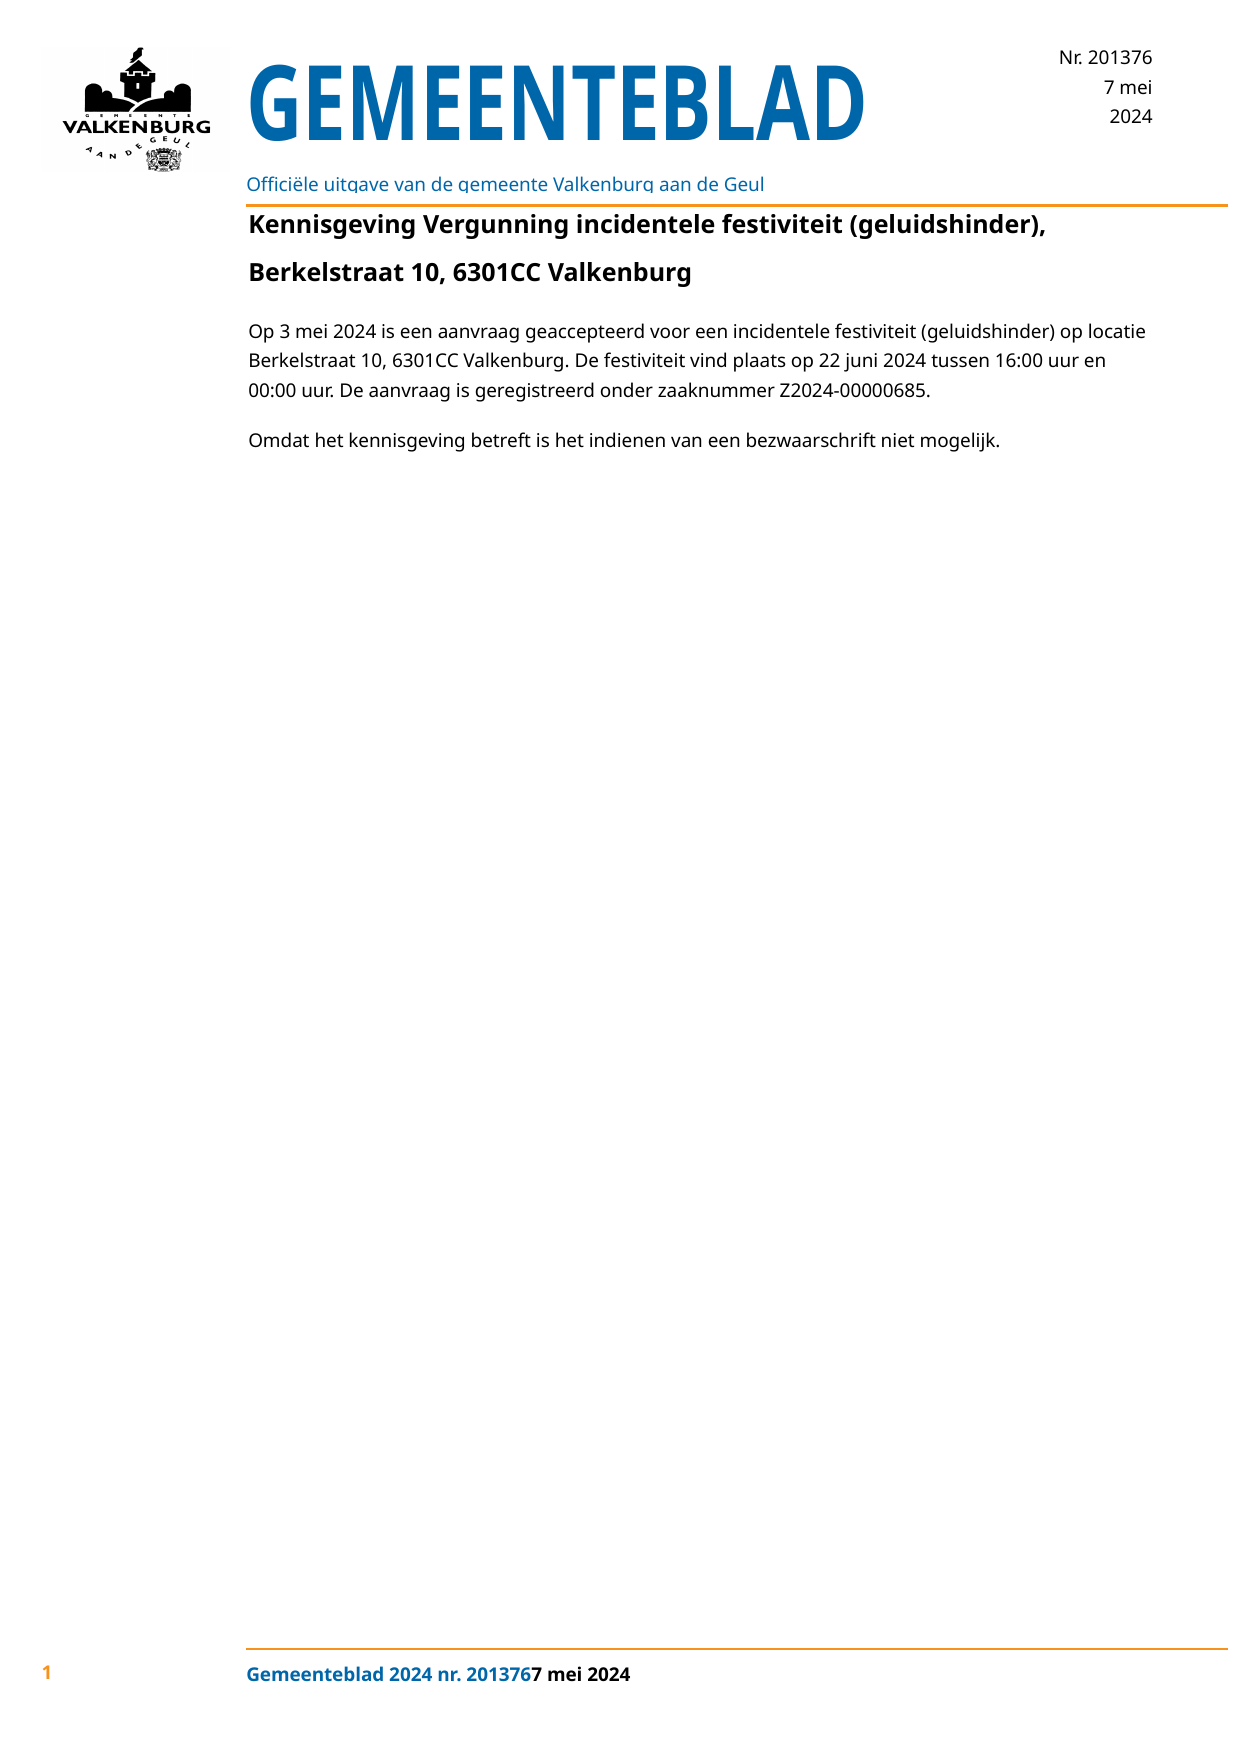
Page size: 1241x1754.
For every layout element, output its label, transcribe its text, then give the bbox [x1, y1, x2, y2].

text Op 3 mei 2024 is een aanvraag geaccepteerd voor een incidentele festiviteit (geluidshinder) op locatie Berkelstraat 10, 6301CC Valkenburg. De festiviteit vind plaats op 22 juni 2024 tussen 16:00 uur en 00:00 uur. De aanvraag is geregistreerd onder zaaknummer Z2024-00000685. [248, 318, 1152, 403]
text Kennisgeving Vergunning incidentele festiviteit (geluidshinder), Berkelstraat 10, 6301CC Valkenburg [248, 207, 1152, 288]
picture [41, 47, 231, 172]
text Omdat het kennisgeving betreft is het indienen van een bezwaarschrift niet mogelijk. [248, 427, 1152, 453]
